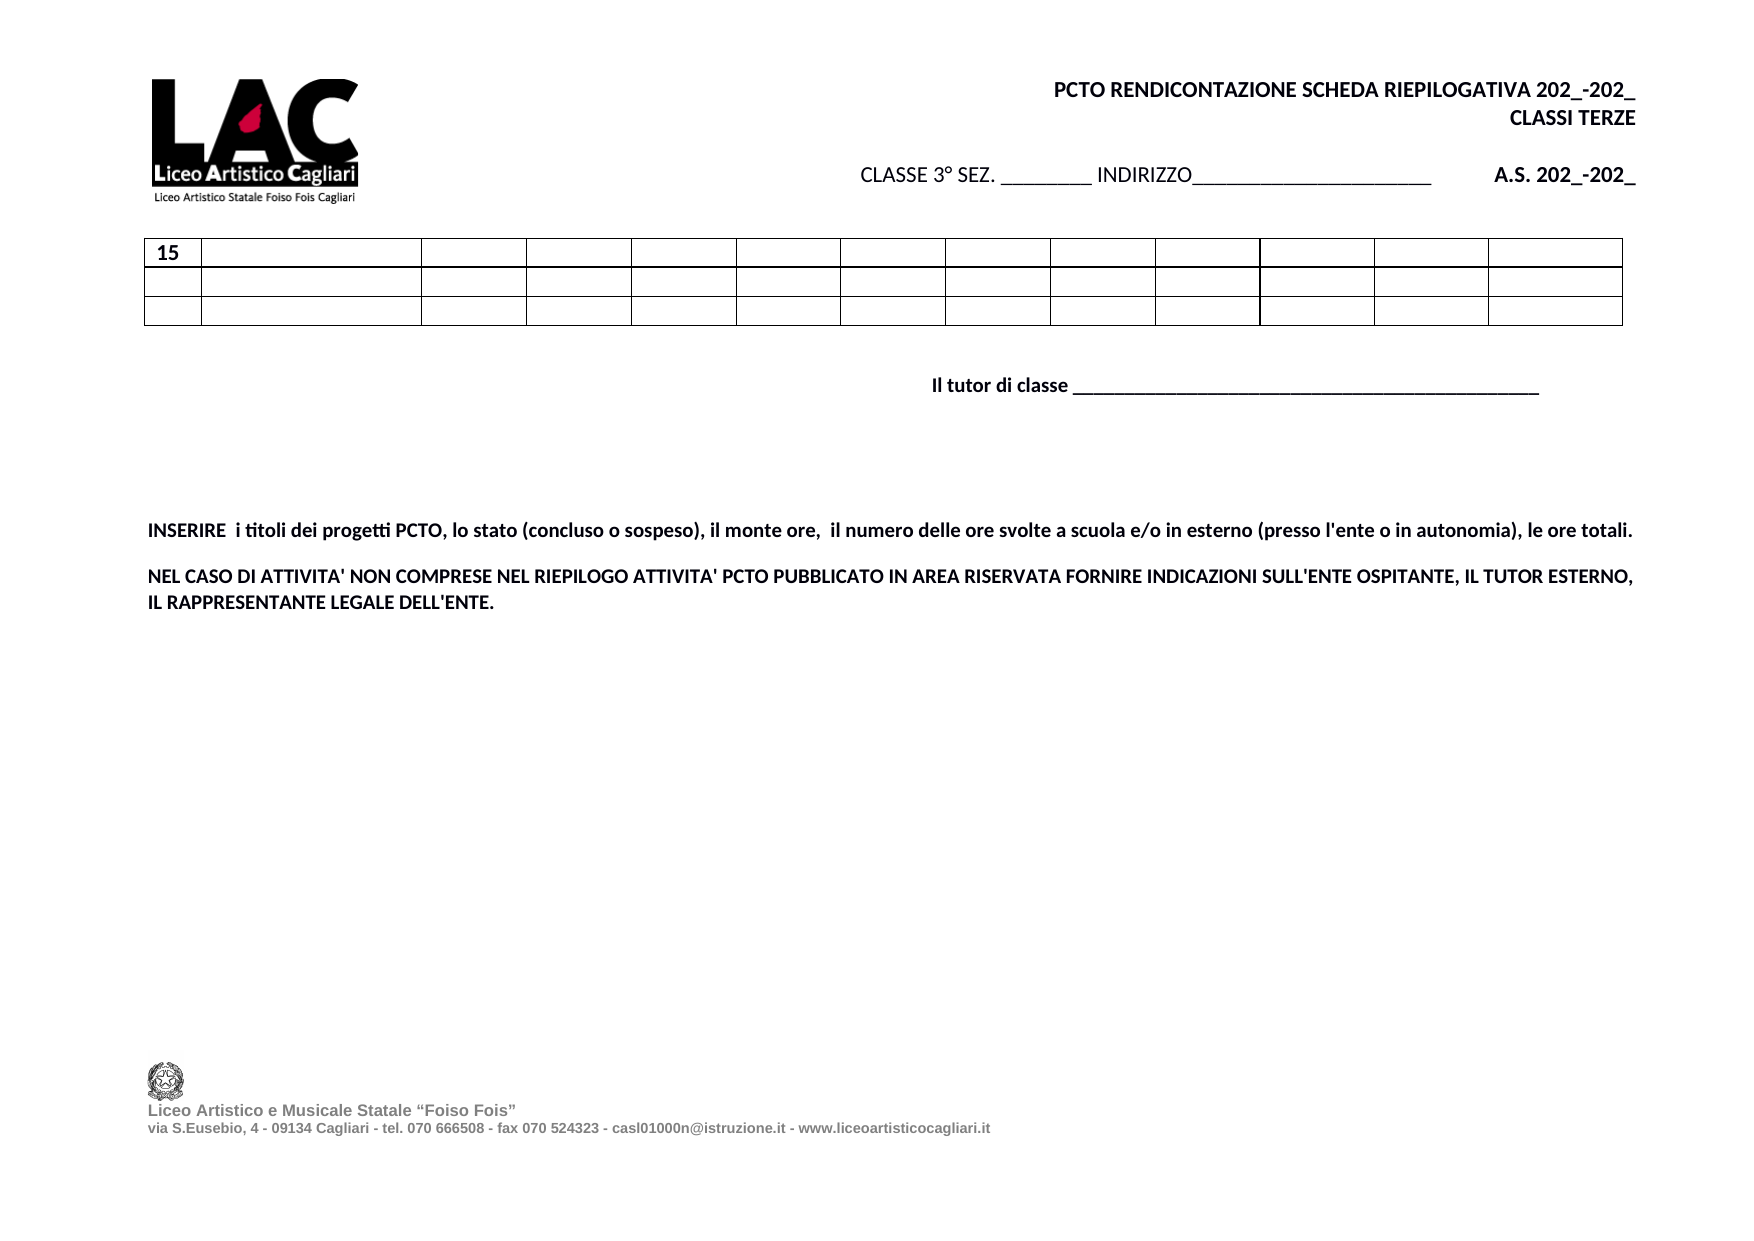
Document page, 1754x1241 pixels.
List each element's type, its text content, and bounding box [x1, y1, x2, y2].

table_cell [1489, 297, 1622, 324]
table_cell [202, 239, 421, 266]
table_cell [737, 297, 840, 324]
table_cell [1375, 239, 1488, 266]
table_cell [841, 297, 945, 324]
table_cell [202, 268, 421, 296]
table_cell [1261, 297, 1374, 324]
picture [152, 79, 359, 204]
table_cell [946, 239, 1050, 266]
table_cell [1051, 268, 1155, 296]
table_cell [202, 297, 421, 324]
table_cell [737, 268, 840, 296]
table_cell [1489, 268, 1622, 296]
table_cell [1156, 268, 1259, 296]
table_cell [632, 239, 736, 266]
table_cell [632, 268, 736, 296]
table_cell [422, 268, 526, 296]
table_cell [841, 268, 945, 296]
table_cell [422, 297, 526, 324]
table_cell [632, 297, 736, 324]
table_cell [1051, 239, 1155, 266]
table_cell [1375, 297, 1488, 324]
table_cell [1261, 268, 1374, 296]
table_cell [1489, 239, 1622, 266]
table_cell [527, 297, 631, 324]
table_cell [946, 268, 1050, 296]
table_cell [527, 268, 631, 296]
table_cell 15 [145, 239, 201, 266]
table_cell [1375, 268, 1488, 296]
table_cell [841, 239, 945, 266]
text INSERIRE i titoli dei progetti PCTO, lo stato (concluso o sospeso), il monte ore, il numero delle ore svolte a scuola e/o in esterno (presso l'ente o in autonomia), le ore totali. [148, 517, 1636, 543]
text Il tutor di classe _____________________________________________ [148, 372, 1636, 397]
table_cell [1051, 297, 1155, 324]
table_cell [946, 297, 1050, 324]
table_cell [737, 239, 840, 266]
picture [147, 1050, 184, 1101]
table_cell [527, 239, 631, 266]
table_cell [1261, 239, 1374, 266]
table_cell [1156, 297, 1259, 324]
table_cell [145, 268, 201, 296]
table_cell [145, 297, 201, 324]
text NEL CASO DI ATTIVITA' NON COMPRESE NEL RIEPILOGO ATTIVITA' PCTO PUBBLICATO IN AREA RISERVATA FORNIRE INDICAZIONI SULL'ENTE OSPITANTE, IL TUTOR ESTERNO, IL RAPPRESENTANTE LEGALE DELL'ENTE. [148, 563, 1636, 614]
table_cell [1156, 239, 1259, 266]
table_cell [422, 239, 526, 266]
